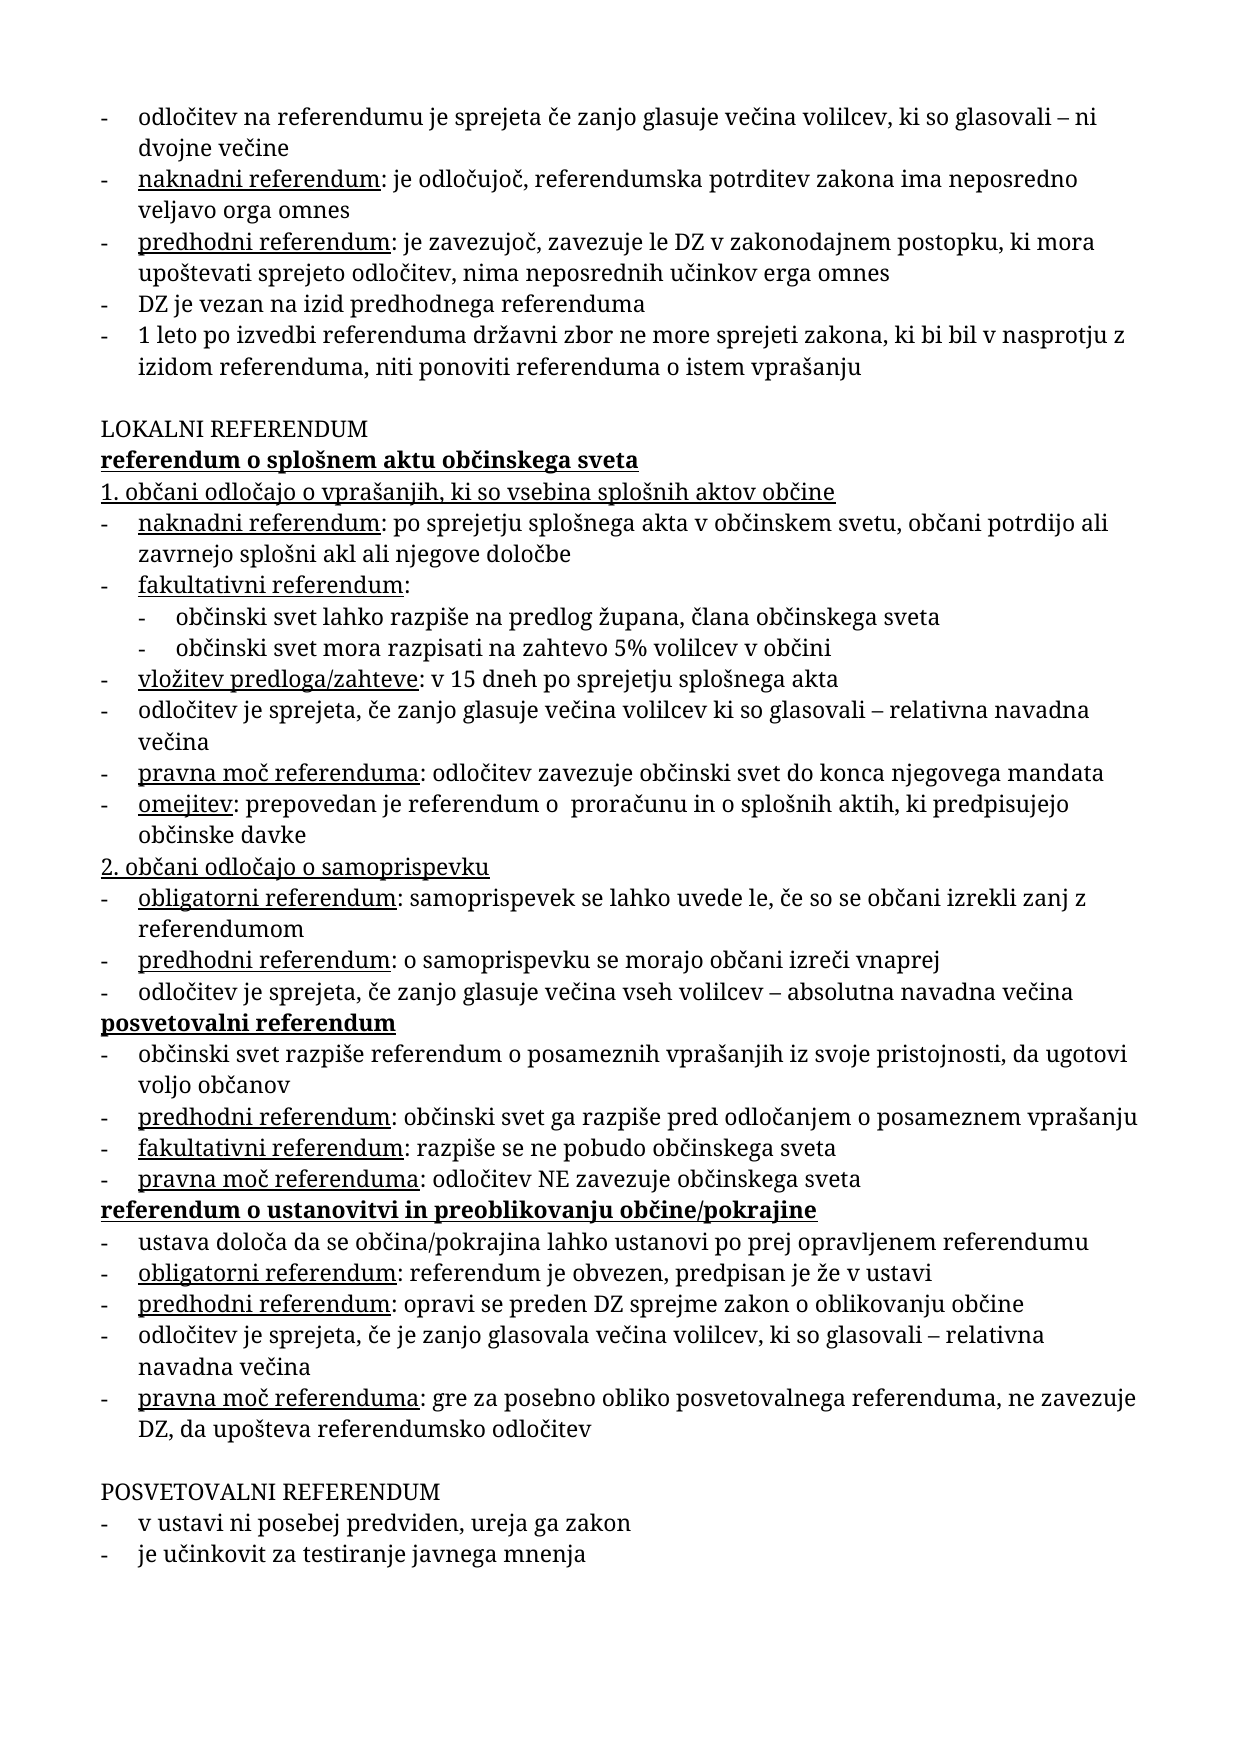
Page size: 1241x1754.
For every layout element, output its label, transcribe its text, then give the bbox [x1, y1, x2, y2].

list v ustavi ni posebej predviden, ureja ga zakon [100, 1507, 1140, 1538]
list obligatorni referendum: samoprispevek se lahko uvede le, če so se občani izrekli zanj z referendumom [100, 882, 1140, 944]
list naknadni referendum: po sprejetju splošnega akta v občinskem svetu, občani potrdijo ali zavrnejo splošni akl ali njegove določbe [100, 507, 1140, 569]
list fakultativni referendum: razpiše se ne pobudo občinskega sveta [100, 1132, 1140, 1163]
list fakultativni referendum: [100, 569, 1140, 600]
list odločitev je sprejeta, če je zanjo glasovala večina volilcev, ki so glasovali – relativna navadna večina [100, 1319, 1140, 1382]
list predhodni referendum: občinski svet ga razpiše pred odločanjem o posameznem vprašanju [100, 1100, 1140, 1132]
list ustava določa da se občina/pokrajina lahko ustanovi po prej opravljenem referendumu [100, 1225, 1140, 1257]
list občinski svet razpiše referendum o posameznih vprašanjih iz svoje pristojnosti, da ugotovi voljo občanov [100, 1038, 1140, 1100]
text 1. občani odločajo o vprašanjih, ki so vsebina splošnih aktov občine [100, 475, 1140, 507]
list pravna moč referenduma: odločitev zavezuje občinski svet do konca njegovega mandata [100, 757, 1140, 788]
list predhodni referendum: o samoprispevku se morajo občani izreči vnaprej [100, 944, 1140, 975]
list odločitev na referendumu je sprejeta če zanjo glasuje večina volilcev, ki so glasovali – ni dvojne večine [100, 100, 1140, 163]
list pravna moč referenduma: gre za posebno obliko posvetovalnega referenduma, ne zavezuje DZ, da upošteva referendumsko odločitev [100, 1382, 1140, 1444]
list omejitev: prepovedan je referendum o proračunu in o splošnih aktih, ki predpisujejo občinske davke [100, 788, 1140, 850]
list DZ je vezan na izid predhodnega referenduma [100, 288, 1140, 319]
list vložitev predloga/zahteve: v 15 dneh po sprejetju splošnega akta [100, 663, 1140, 694]
list predhodni referendum: opravi se preden DZ sprejme zakon o oblikovanju občine [100, 1288, 1140, 1319]
text POSVETOVALNI REFERENDUM [100, 1475, 1140, 1507]
list obligatorni referendum: referendum je obvezen, predpisan je že v ustavi [100, 1257, 1140, 1288]
text 2. občani odločajo o samoprispevku [100, 850, 1140, 882]
list odločitev je sprejeta, če zanjo glasuje večina vseh volilcev – absolutna navadna večina [100, 975, 1140, 1007]
text referendum o splošnem aktu občinskega sveta [100, 444, 1140, 475]
list je učinkovit za testiranje javnega mnenja [100, 1538, 1140, 1569]
list odločitev je sprejeta, če zanjo glasuje večina volilcev ki so glasovali – relativna navadna večina [100, 694, 1140, 757]
list predhodni referendum: je zavezujoč, zavezuje le DZ v zakonodajnem postopku, ki mora upoštevati sprejeto odločitev, nima neposrednih učinkov erga omnes [100, 225, 1140, 288]
text LOKALNI REFERENDUM [100, 413, 1140, 444]
list 1 leto po izvedbi referenduma državni zbor ne more sprejeti zakona, ki bi bil v nasprotju z izidom referenduma, niti ponoviti referenduma o istem vprašanju [100, 319, 1140, 382]
list pravna moč referenduma: odločitev NE zavezuje občinskega sveta [100, 1163, 1140, 1194]
list naknadni referendum: je odločujoč, referendumska potrditev zakona ima neposredno veljavo orga omnes [100, 163, 1140, 225]
text referendum o ustanovitvi in preoblikovanju občine/pokrajine [100, 1194, 1140, 1225]
text posvetovalni referendum [100, 1007, 1140, 1038]
list občinski svet mora razpisati na zahtevo 5% volilcev v občini [138, 632, 1140, 663]
list občinski svet lahko razpiše na predlog župana, člana občinskega sveta [138, 600, 1140, 632]
